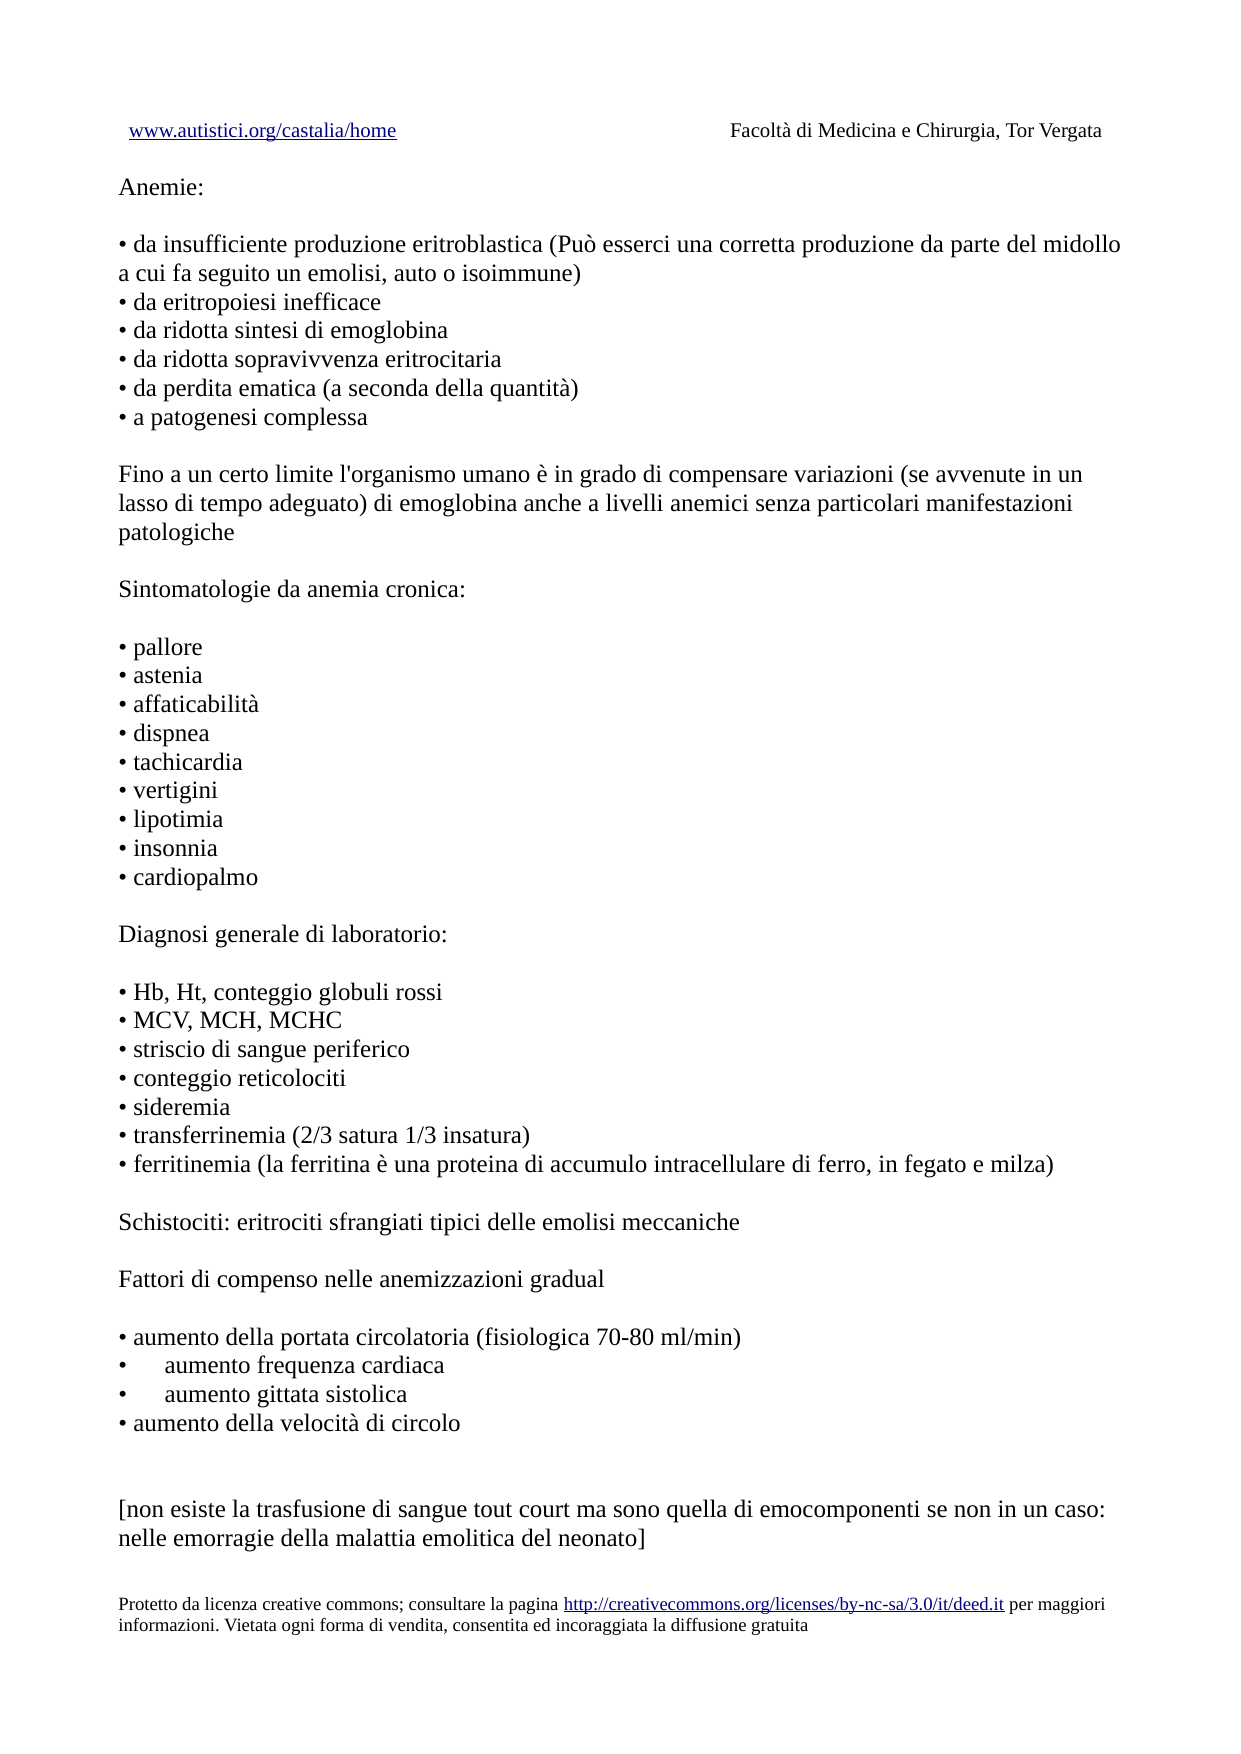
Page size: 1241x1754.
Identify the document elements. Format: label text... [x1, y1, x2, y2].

text Anemie: • da insufficiente produzione eritroblastica (Può esserci una corretta produzione da parte del midollo a cui fa seguito un emolisi, auto o isoimmune) • da eritropoiesi inefficace • da ridotta sintesi di emoglobina • da ridotta sopravivvenza eritrocitaria • da perdita ematica (a seconda della quantità) • a patogenesi complessa Fino a un certo limite l'organismo umano è in grado di compensare variazioni (se avvenute in un lasso di tempo adeguato) di emoglobina anche a livelli anemici senza particolari manifestazioni patologiche Sintomatologie da anemia cronica: • pallore • astenia • affaticabilità • dispnea • tachicardia • vertigini • lipotimia • insonnia • cardiopalmo Diagnosi generale di laboratorio: • Hb, Ht, conteggio globuli rossi • MCV, MCH, MCHC • striscio di sangue periferico • conteggio reticolociti • sideremia • transferrinemia (2/3 satura 1/3 insatura) • ferritinemia (la ferritina è una proteina di accumulo intracellulare di ferro, in fegato e milza) Schistociti: eritrociti sfrangiati tipici delle emolisi meccaniche Fattori di compenso nelle anemizzazioni gradual • aumento della portata circolatoria (fisiologica 70-80 ml/min) • aumento frequenza cardiaca • aumento gittata sistolica • aumento della velocità di circolo [non esiste la trasfusione di sangue tout court ma sono quella di emocomponenti se non in un caso: nelle emorragie della malattia emolitica del neonato] [118, 172, 1122, 1552]
